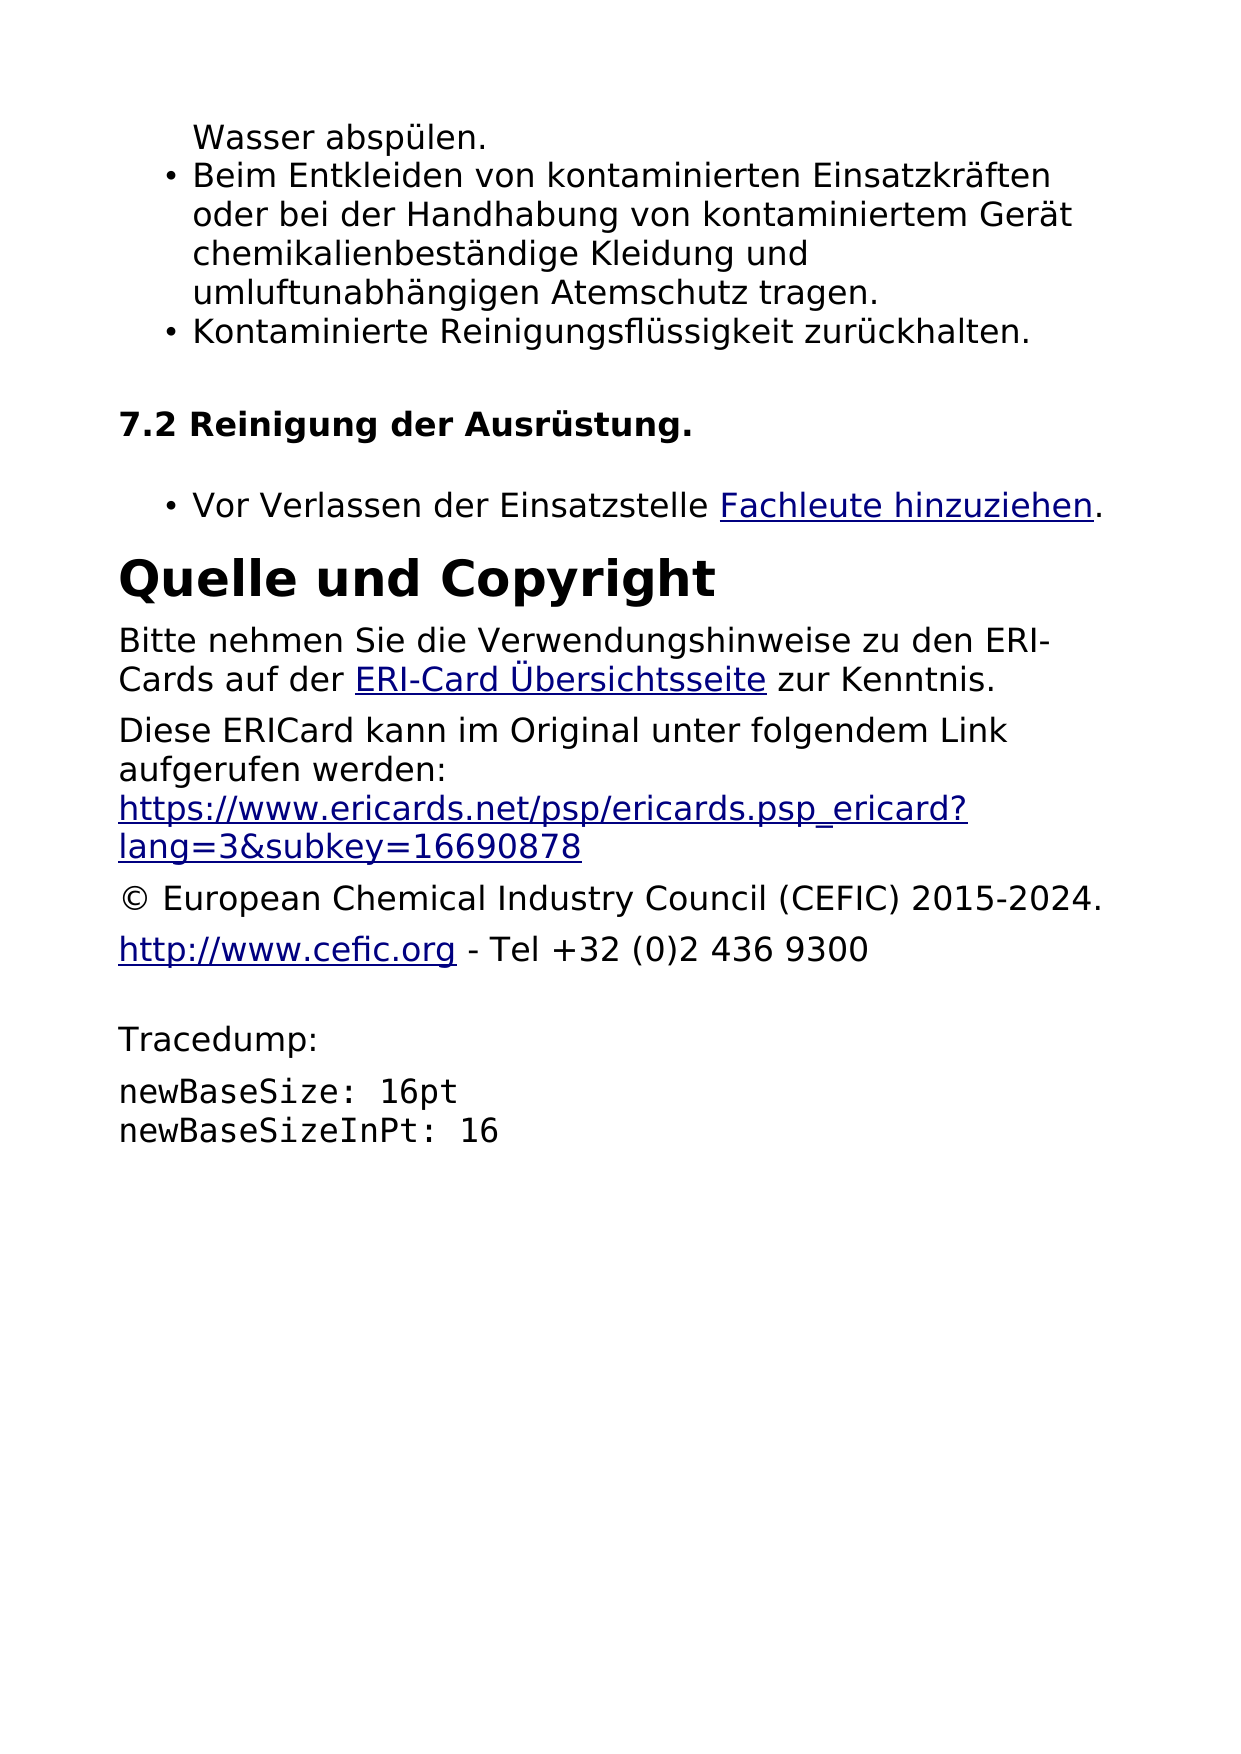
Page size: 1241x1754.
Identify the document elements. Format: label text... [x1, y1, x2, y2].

text Tracedump: [118, 982, 1122, 1060]
text http://www.cefic.org - Tel +32 (0)2 436 9300 [118, 931, 1122, 969]
text Diese ERICard kann im Original unter folgendem Link aufgerufen werden: https://www.ericards.net/psp/ericards.psp_ericard?lang=3&subkey=16690878 [118, 711, 1122, 867]
text Bitte nehmen Sie die Verwendungshinweise zu den ERI-Cards auf der ERI-Card Übersichtsseite zur Kenntnis. [118, 621, 1122, 699]
list Wasser abspülen. [177, 118, 1122, 157]
list Vor Verlassen der Einsatzstelle Fachleute hinzuziehen. [177, 487, 1122, 525]
subtitle Quelle und Copyright [118, 550, 1122, 609]
subtitle 7.2 Reinigung der Ausrüstung. [118, 406, 1122, 444]
list Kontaminierte Reinigungsflüssigkeit zurückhalten. [177, 312, 1122, 351]
list Beim Entkleiden von kontaminierten Einsatzkräften oder bei der Handhabung von kontaminiertem Gerät chemikalienbeständige Kleidung und umluftunabhängigen Atemschutz tragen. [177, 157, 1122, 312]
text © European Chemical Industry Council (CEFIC) 2015-2024. [118, 879, 1122, 918]
text newBaseSize: 16pt newBaseSizeInPt: 16 [118, 1072, 1122, 1150]
